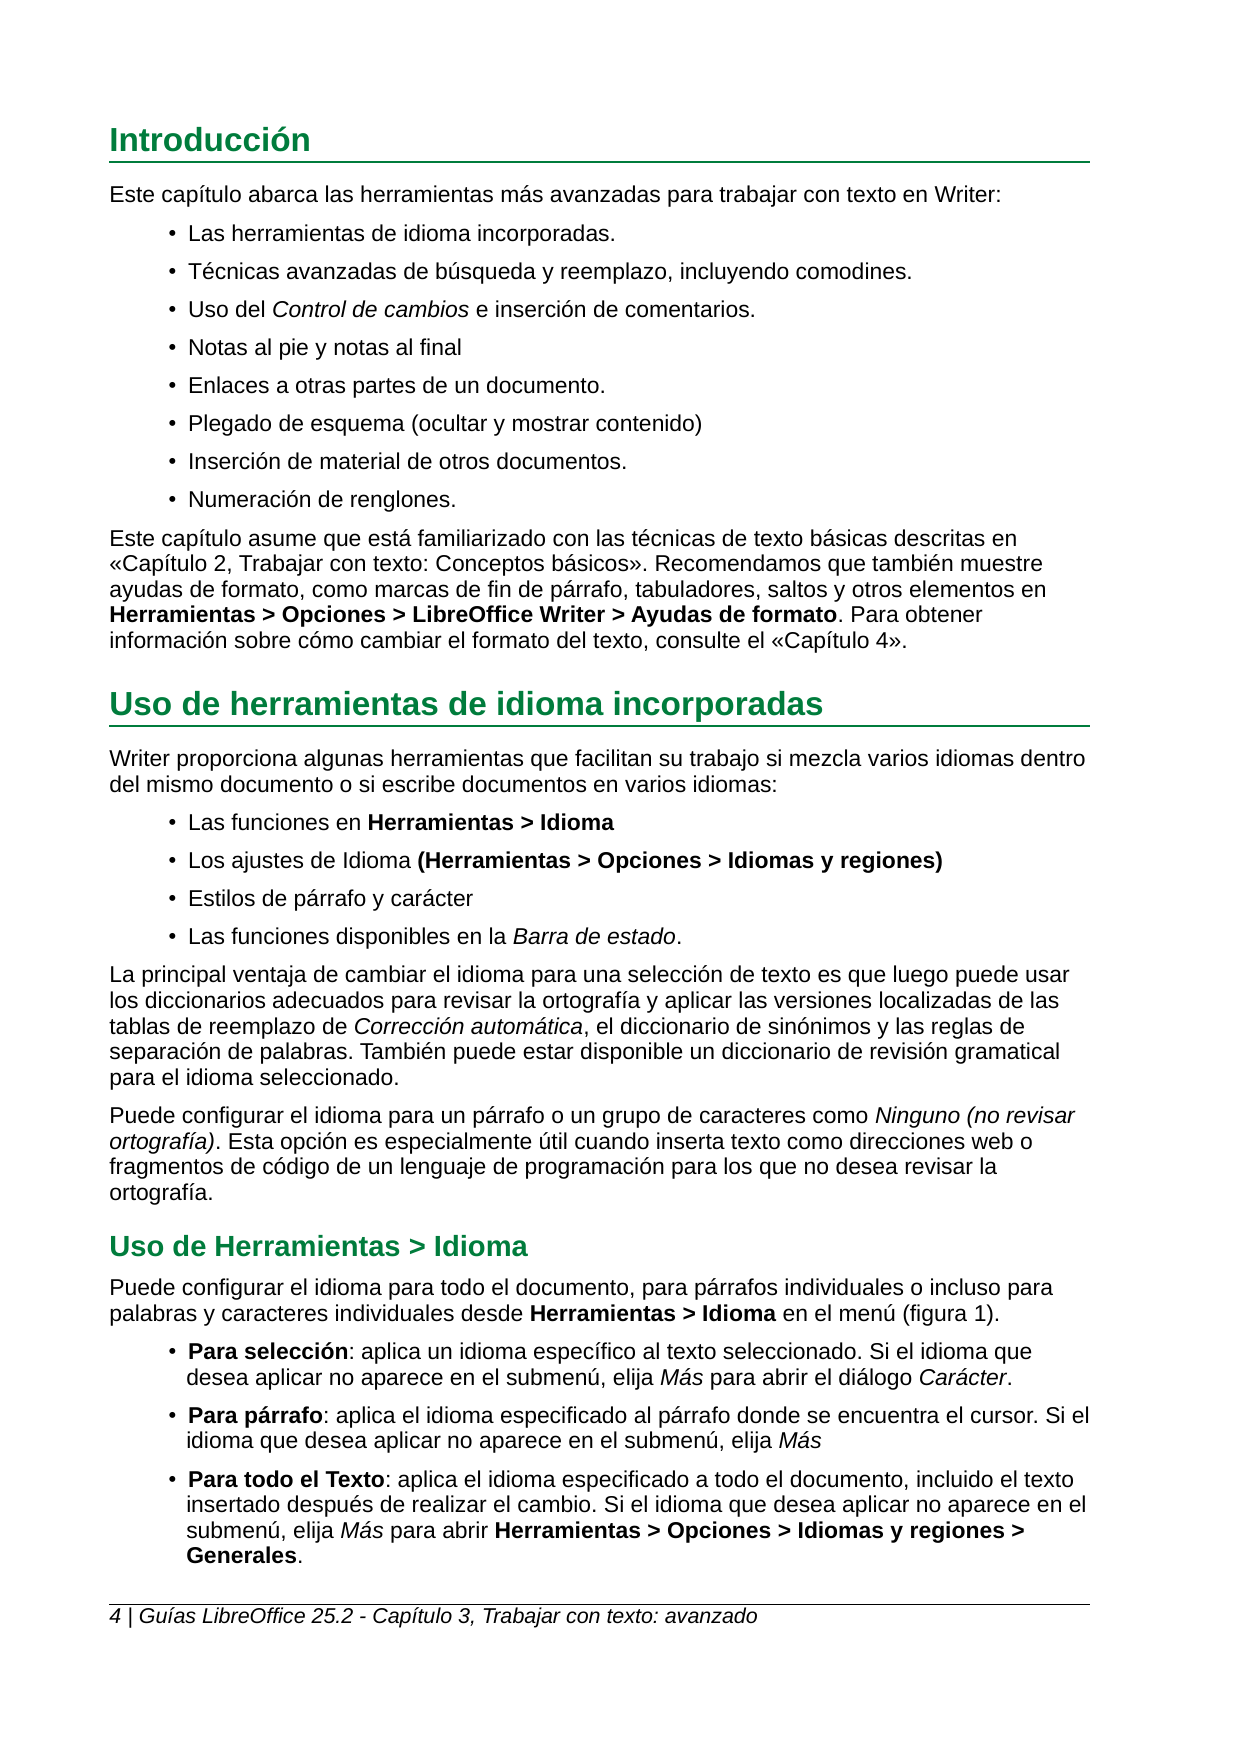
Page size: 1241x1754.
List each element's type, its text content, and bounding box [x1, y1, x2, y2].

text Este capítulo asume que está familiarizado con las técnicas de texto básicas descritas en «Capítulo 2, Trabajar con texto: Conceptos básicos». Recomendamos que también muestre ayudas de formato, como marcas de fin de párrafo, tabuladores, saltos y otros elementos en Herramientas > Opciones > LibreOffice Writer > Ayudas de formato. Para obtener información sobre cómo cambiar el formato del texto, consulte el «Capítulo 4». [109, 525, 1090, 653]
list Notas al pie y notas al final [168, 335, 1090, 360]
list Puede configurar el idioma para todo el documento, para párrafos individuales o incluso para palabras y caracteres individuales desde Herramientas > Idioma en el menú (figura 1). [109, 1275, 1090, 1326]
list Para selección: aplica un idioma específico al texto seleccionado. Si el idioma que desea aplicar no aparece en el submenú, elija Más para abrir el diálogo Carácter. [168, 1339, 1090, 1390]
list Las funciones en Herramientas > Idioma [168, 809, 1090, 835]
list Estilos de párrafo y carácter [168, 886, 1090, 911]
list Enlaces a otras partes de un documento. [168, 373, 1090, 398]
list Técnicas avanzadas de búsqueda y reemplazo, incluyendo comodines. [168, 258, 1090, 284]
list Este capítulo abarca las herramientas más avanzadas para trabajar con texto en Writer: [109, 182, 1090, 208]
text La principal ventaja de cambiar el idioma para una selección de texto es que luego puede usar los diccionarios adecuados para revisar la ortografía y aplicar las versiones localizadas de las tablas de reemplazo de Corrección automática, el diccionario de sinónimos y las reglas de separación de palabras. También puede estar disponible un diccionario de revisión gramatical para el idioma seleccionado. [109, 962, 1090, 1090]
list Plegado de esquema (ocultar y mostrar contenido) [168, 411, 1090, 437]
subtitle Uso de Herramientas > Idioma [109, 1230, 1090, 1263]
list Las herramientas de idioma incorporadas. [168, 220, 1090, 246]
list Numeración de renglones. [168, 487, 1090, 513]
list Para párrafo: aplica el idioma especificado al párrafo donde se encuentra el cursor. Si el idioma que desea aplicar no aparece en el submenú, elija Más [168, 1402, 1090, 1454]
list Inserción de material de otros documentos. [168, 449, 1090, 475]
list Los ajustes de Idioma (Herramientas > Opciones > Idiomas y regiones) [168, 848, 1090, 873]
text Puede configurar el idioma para un párrafo o un grupo de caracteres como Ninguno (no revisar ortografía). Esta opción es especialmente útil cuando inserta texto como direcciones web o fragmentos de código de un lenguaje de programación para los que no desea revisar la ortografía. [109, 1103, 1090, 1205]
list Las funciones disponibles en la Barra de estado. [168, 924, 1090, 949]
list Uso del Control de cambios e inserción de comentarios. [168, 297, 1090, 322]
list Writer proporciona algunas herramientas que facilitan su trabajo si mezcla varios idiomas dentro del mismo documento o si escribe documentos en varios idiomas: [109, 746, 1090, 797]
subtitle Uso de herramientas de idioma incorporadas [109, 685, 1090, 725]
subtitle Introducción [109, 121, 1090, 161]
list Para todo el Texto: aplica el idioma especificado a todo el documento, incluido el texto insertado después de realizar el cambio. Si el idioma que desea aplicar no aparece en el submenú, elija Más para abrir Herramientas > Opciones > Idiomas y regiones > Generales. [168, 1466, 1090, 1569]
